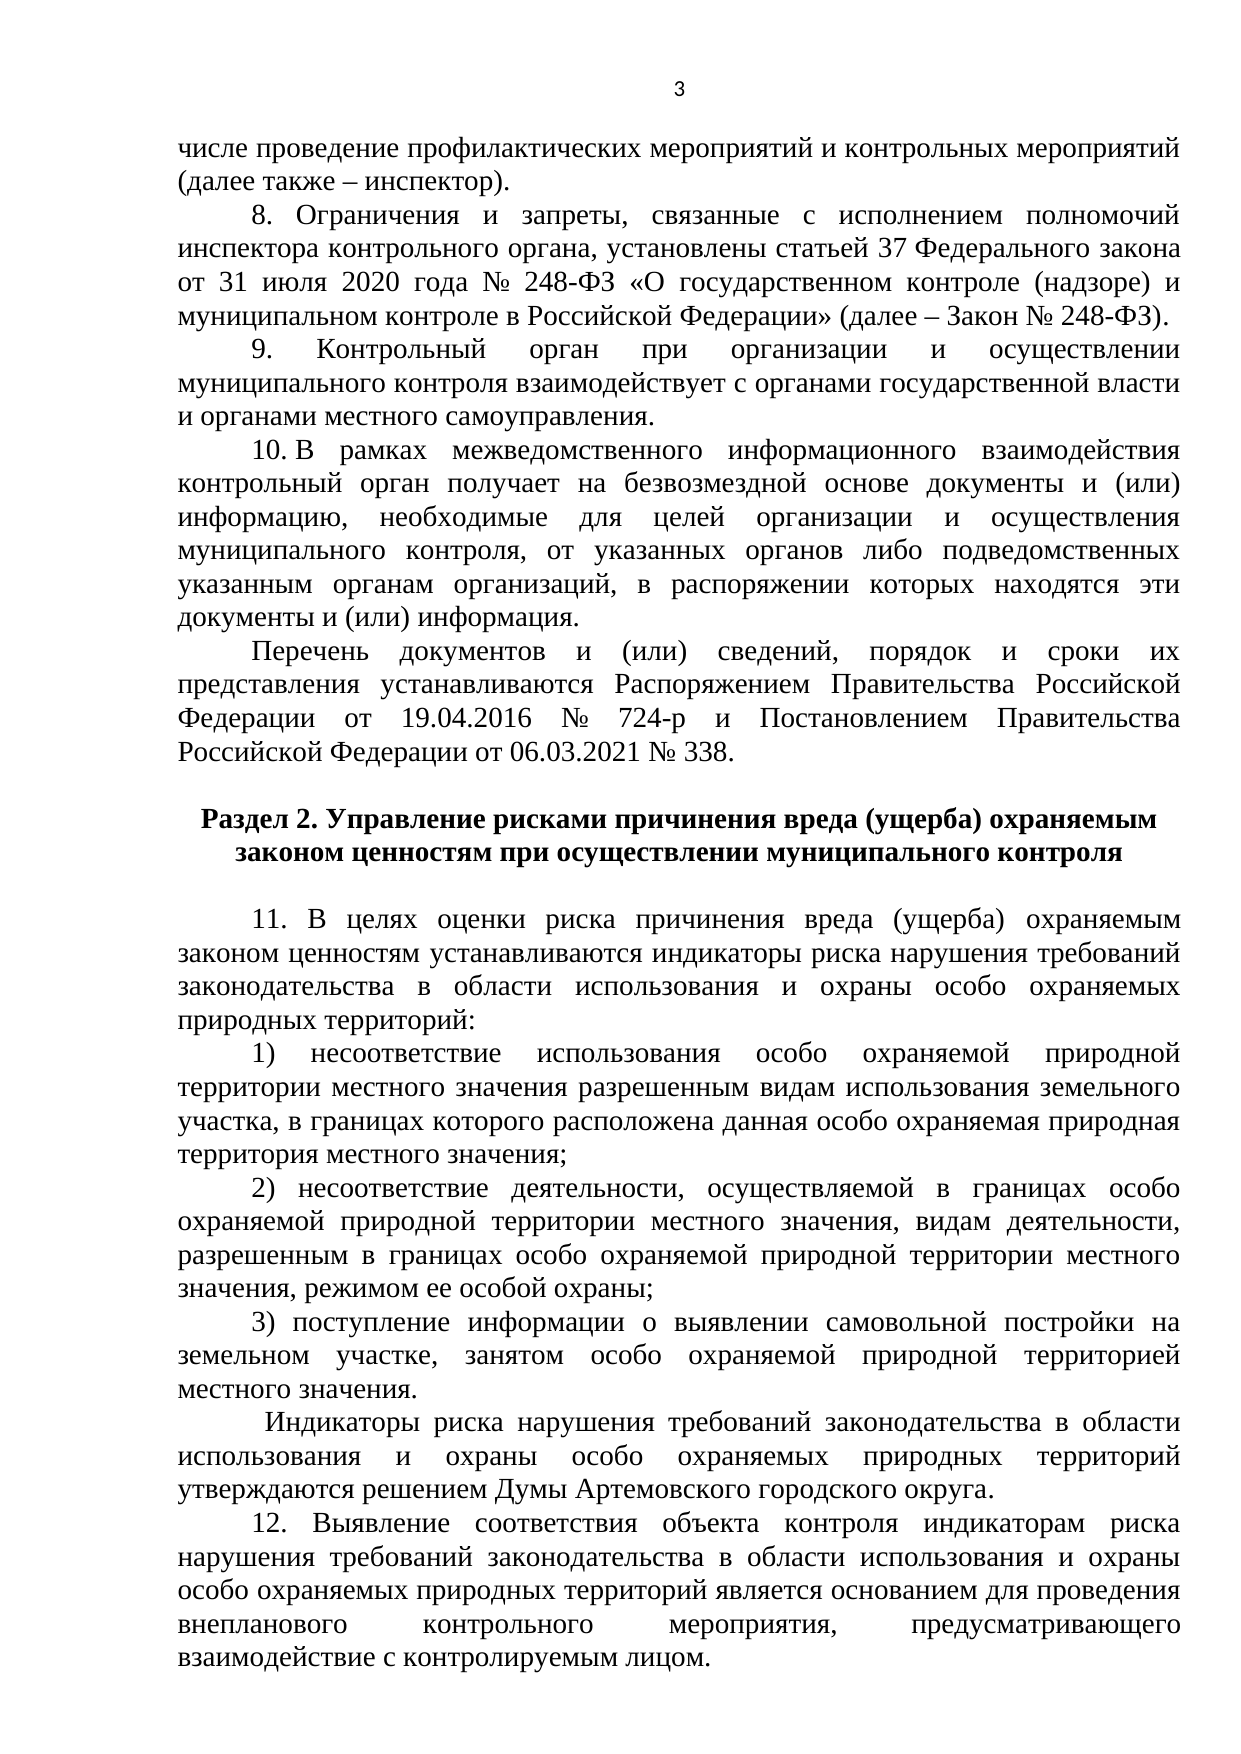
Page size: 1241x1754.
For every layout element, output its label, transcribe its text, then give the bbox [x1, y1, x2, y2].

list числе проведение профилактических мероприятий и контрольных мероприятий (далее также – инспектор). [177, 130, 1181, 197]
text 3) поступление информации о выявлении самовольной постройки на земельном участке, занятом особо охраняемой природной территорией местного значения. [177, 1304, 1181, 1404]
text Перечень документов и (или) сведений, порядок и сроки их представления устанавливаются Распоряжением Правительства Российской Федерации от 19.04.2016 № 724-р и Постановлением Правительства Российской Федерации от 06.03.2021 № 338. [177, 633, 1181, 767]
text Индикаторы риска нарушения требований законодательства в области использования и охраны особо охраняемых природных территорий утверждаются решением Думы Артемовского городского округа. [177, 1404, 1181, 1505]
text 8. Ограничения и запреты, связанные с исполнением полномочий инспектора контрольного органа, установлены статьей 37 Федерального закона от 31 июля 2020 года № 248-ФЗ «О государственном контроле (надзоре) и муниципальном контроле в Российской Федерации» (далее – Закон № 248-ФЗ). [177, 197, 1181, 331]
text 1) несоответствие использования особо охраняемой природной территории местного значения разрешенным видам использования земельного участка, в границах которого расположена данная особо охраняемая природная территория местного значения; [177, 1036, 1181, 1170]
text 11. В целях оценки риска причинения вреда (ущерба) охраняемым законом ценностям устанавливаются индикаторы риска нарушения требований законодательства в области использования и охраны особо охраняемых природных территорий: [177, 901, 1181, 1036]
text 10. В рамках межведомственного информационного взаимодействия контрольный орган получает на безвозмездной основе документы и (или) информацию, необходимые для целей организации и осуществления муниципального контроля, от указанных органов либо подведомственных указанным органам организаций, в распоряжении которых находятся эти документы и (или) информация. [177, 432, 1181, 633]
text Раздел 2. Управление рисками причинения вреда (ущерба) охраняемым законом ценностям при осуществлении муниципального контроля [177, 801, 1181, 868]
text 2) несоответствие деятельности, осуществляемой в границах особо охраняемой природной территории местного значения, видам деятельности, разрешенным в границах особо охраняемой природной территории местного значения, режимом ее особой охраны; [177, 1170, 1181, 1304]
text 12. Выявление соответствия объекта контроля индикаторам риска нарушения требований законодательства в области использования и охраны особо охраняемых природных территорий является основанием для проведения внепланового контрольного мероприятия, предусматривающего взаимодействие с контролируемым лицом. [177, 1505, 1181, 1673]
text 9. Контрольный орган при организации и осуществлении муниципального контроля взаимодействует с органами государственной власти и органами местного самоуправления. [177, 331, 1181, 432]
